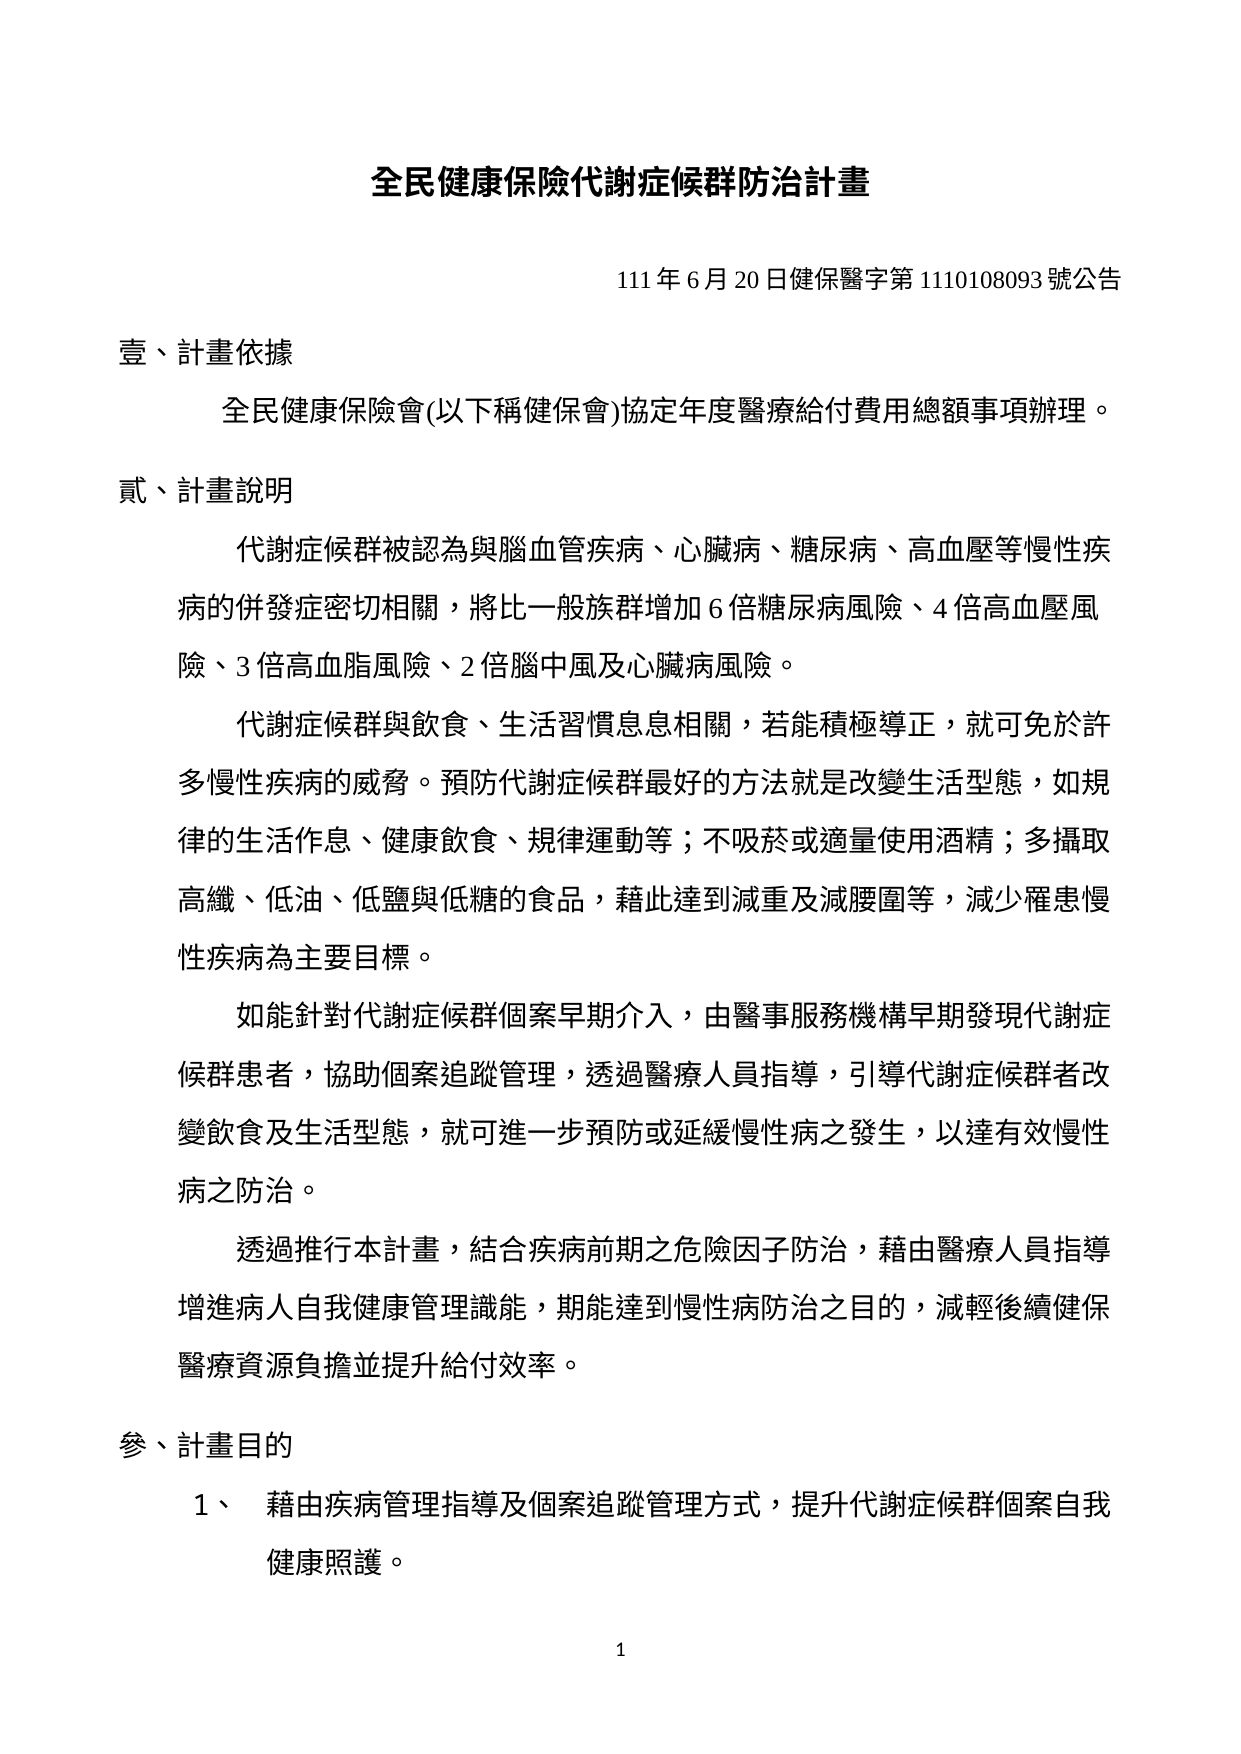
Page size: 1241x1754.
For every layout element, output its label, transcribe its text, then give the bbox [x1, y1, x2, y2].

text 全民健康保險代謝症候群防治計畫 [118, 138, 1122, 201]
text 如能針對代謝症候群個案早期介入，由醫事服務機構早期發現代謝症候群患者，協助個案追蹤管理，透過醫療人員指導，引導代謝症候群者改變飲食及生活型態，就可進一步預防或延緩慢性病之發生，以達有效慢性病之防治。 [177, 980, 1122, 1213]
text 透過推行本計畫，結合疾病前期之危險因子防治，藉由醫療人員指導增進病人自我健康管理識能，期能達到慢性病防治之目的，減輕後續健保醫療資源負擔並提升給付效率。 [177, 1213, 1122, 1388]
text 全民健康保險會(以下稱健保會)協定年度醫療給付費用總額事項辦理。 [177, 375, 1122, 433]
text 代謝症候群被認為與腦血管疾病、心臟病、糖尿病、高血壓等慢性疾病的併發症密切相關，將比一般族群增加6倍糖尿病風險、4倍高血壓風險、3倍高血脂風險、2倍腦中風及心臟病風險。 [177, 513, 1122, 688]
text 111年6月20日健保醫字第1110108093號公告 [118, 236, 1122, 298]
list 藉由疾病管理指導及個案追蹤管理方式，提升代謝症候群個案自我健康照護。 [192, 1468, 1122, 1585]
list 計畫說明 [118, 455, 1122, 513]
list 計畫目的 [118, 1410, 1122, 1468]
text 代謝症候群與飲食、生活習慣息息相關，若能積極導正，就可免於許多慢性疾病的威脅。預防代謝症候群最好的方法就是改變生活型態，如規律的生活作息、健康飲食、規律運動等；不吸菸或適量使用酒精；多攝取高纖、低油、低鹽與低糖的食品，藉此達到減重及減腰圍等，減少罹患慢性疾病為主要目標。 [177, 688, 1122, 980]
list 計畫依據 [118, 317, 1122, 375]
